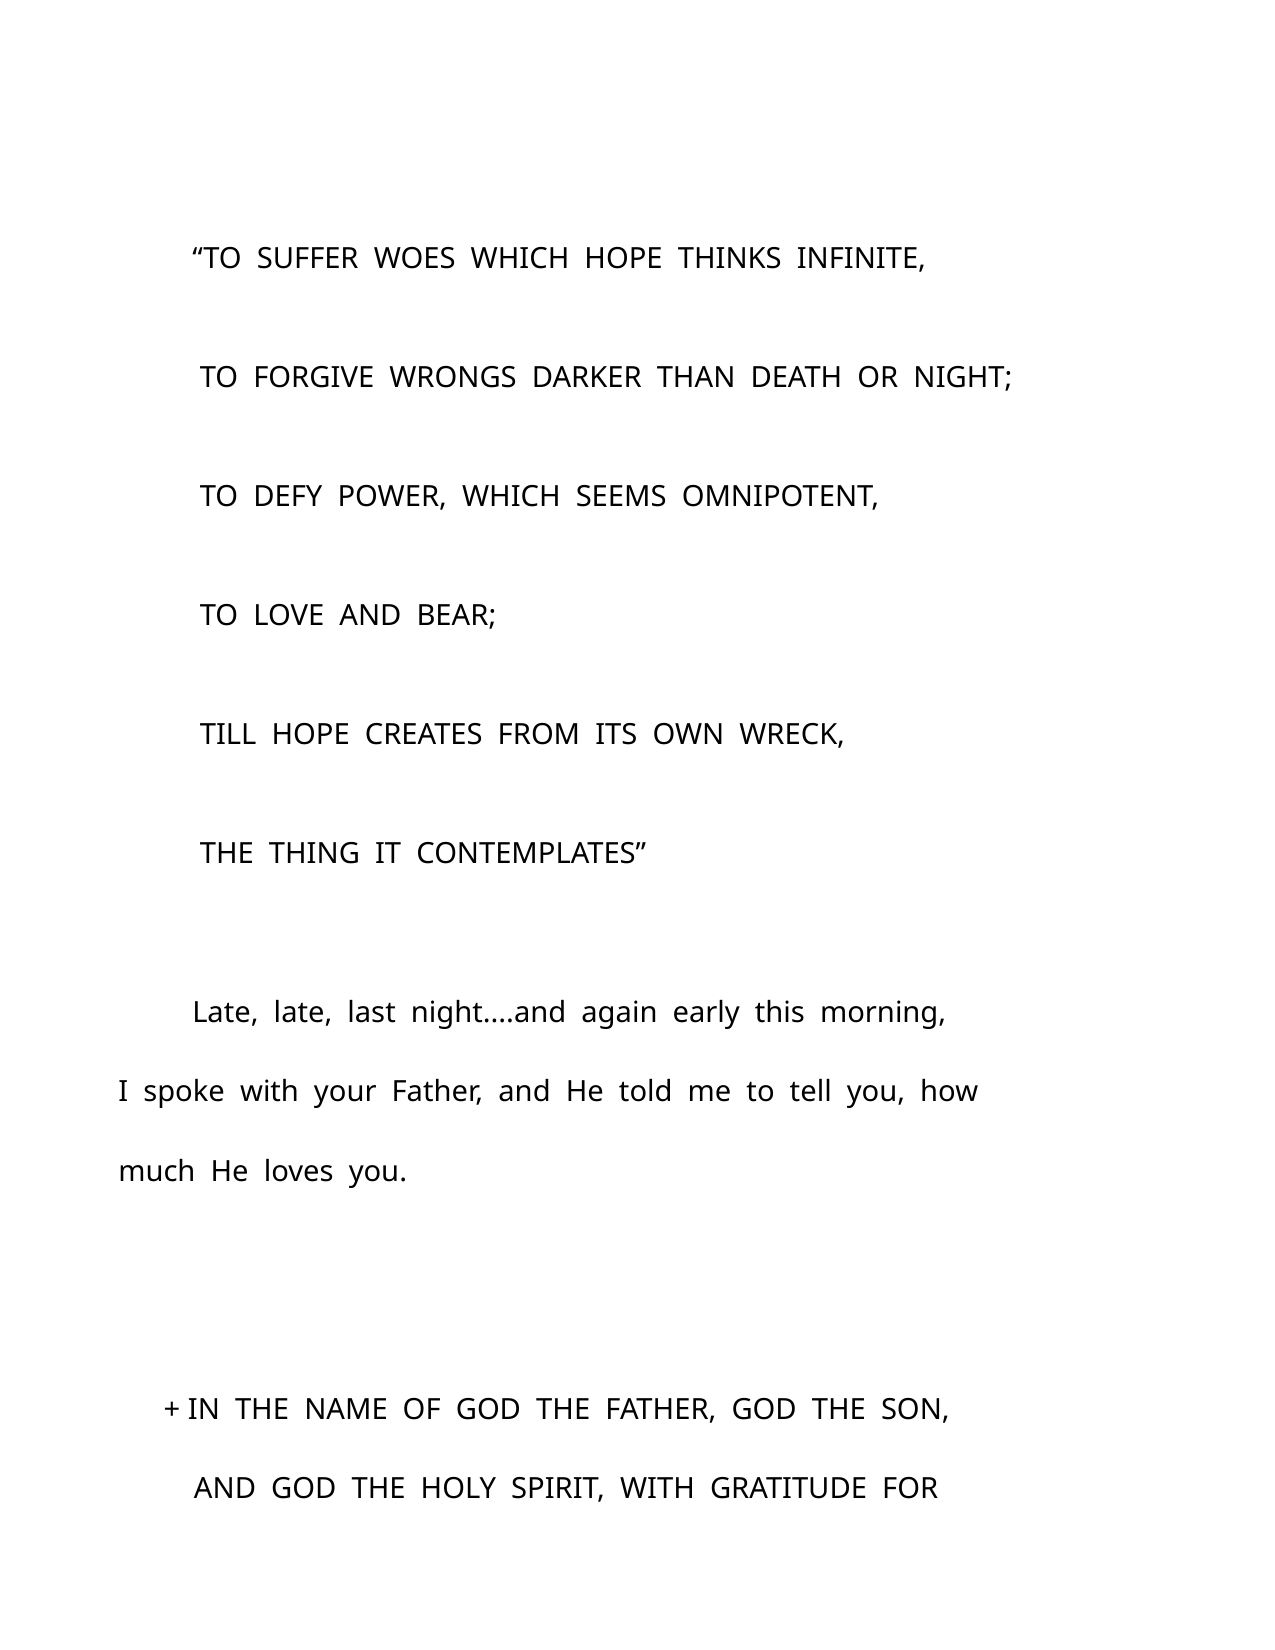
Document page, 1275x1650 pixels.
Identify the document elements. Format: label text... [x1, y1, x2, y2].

text TILL HOPE CREATES FROM ITS OWN WRECK, [118, 713, 1157, 753]
text AND GOD THE HOLY SPIRIT, WITH GRATITUDE FOR [118, 1467, 1157, 1507]
text THE THING IT CONTEMPLATES” [118, 832, 1157, 872]
text TO DEFY POWER, WHICH SEEMS OMNIPOTENT, [118, 475, 1157, 515]
text much He loves you. [118, 1150, 1157, 1190]
text Late, late, last night....and again early this morning, [118, 991, 1157, 1031]
text TO FORGIVE WRONGS DARKER THAN DEATH OR NIGHT; [118, 356, 1157, 396]
text TO LOVE AND BEAR; [118, 594, 1157, 634]
text + IN THE NAME OF GOD THE FATHER, GOD THE SON, [118, 1388, 1157, 1428]
text I spoke with your Father, and He told me to tell you, how [118, 1071, 1157, 1110]
text “TO SUFFER WOES WHICH HOPE THINKS INFINITE, [118, 237, 1157, 277]
